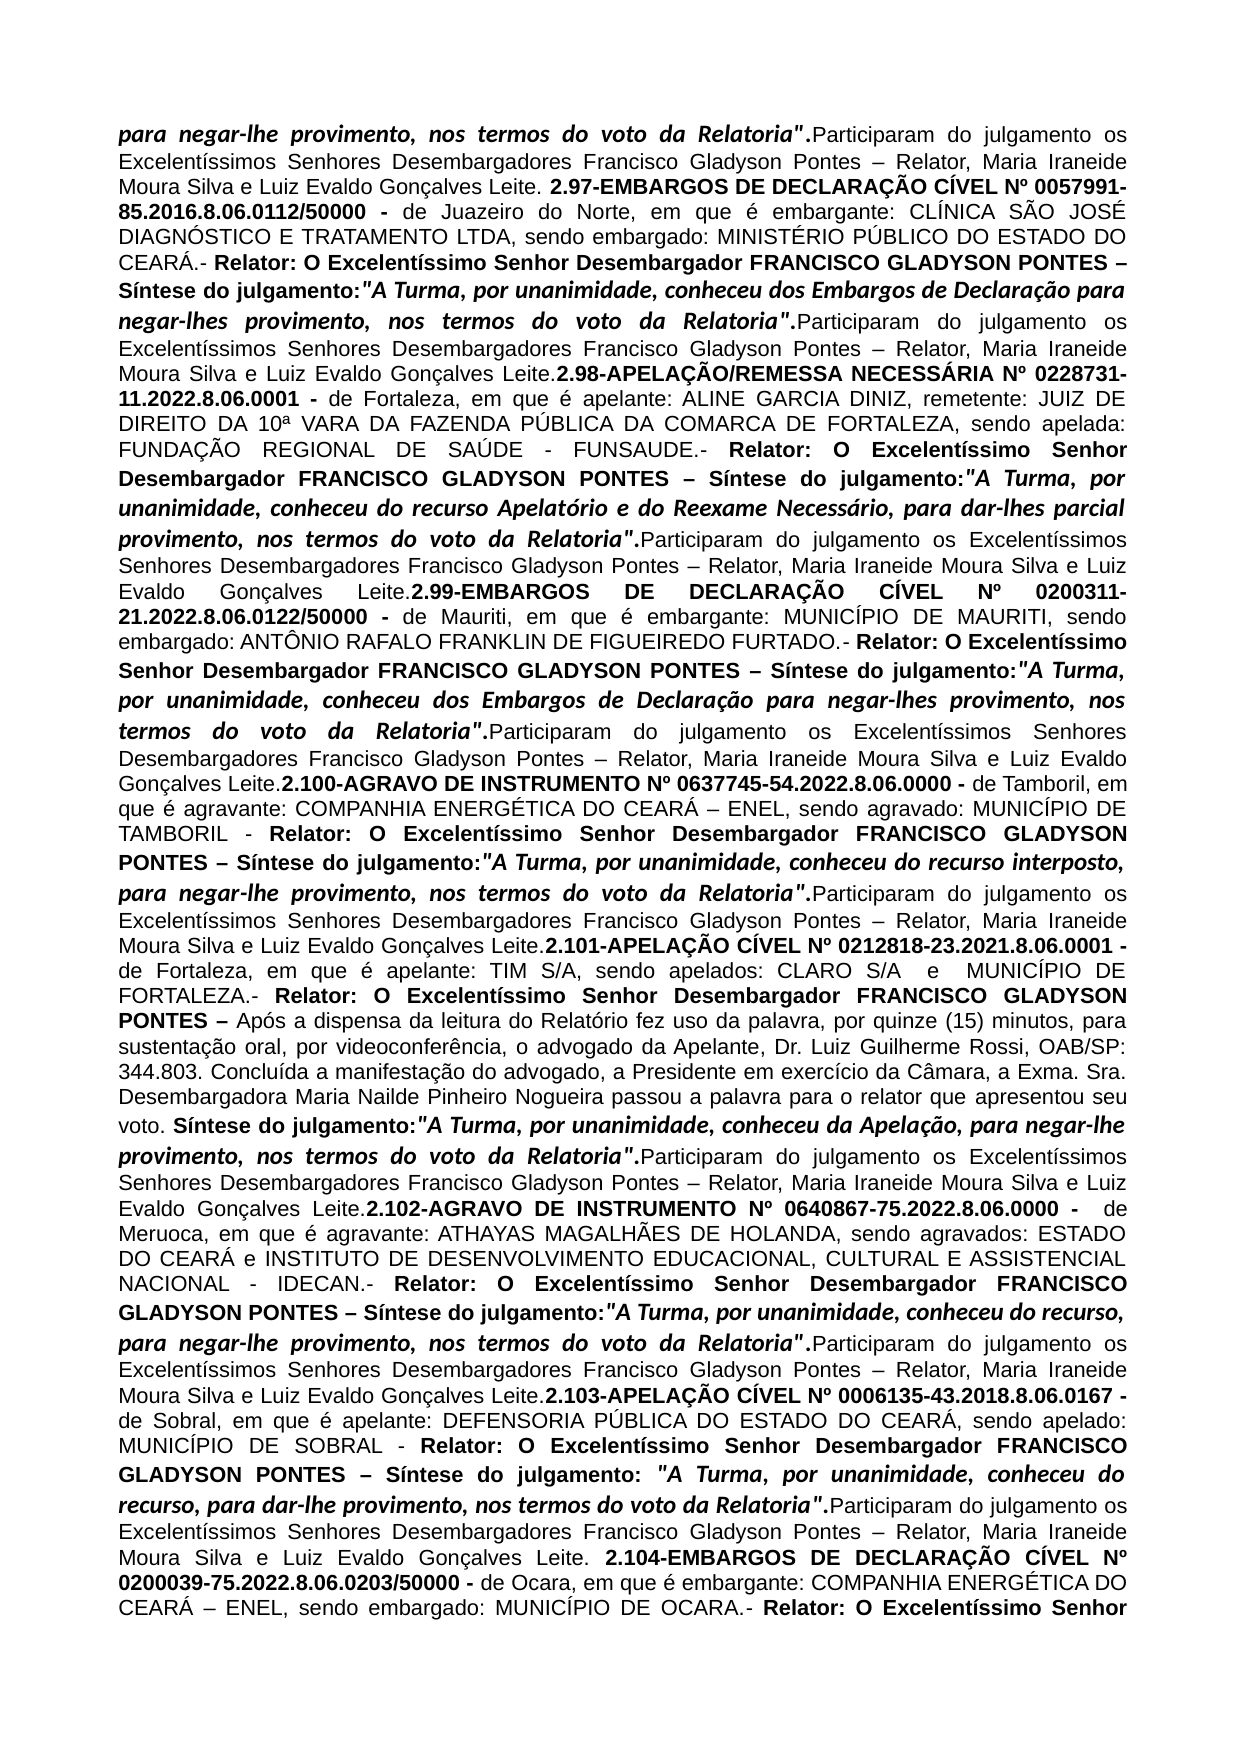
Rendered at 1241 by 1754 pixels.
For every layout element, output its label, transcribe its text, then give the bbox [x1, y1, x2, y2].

text para negar-lhe provimento, nos termos do voto da Relatoria".Participaram do julgamento os Excelentíssimos Senhores Desembargadores Francisco Gladyson Pontes – Relator, Maria Iraneide Moura Silva e Luiz Evaldo Gonçalves Leite. 2.97-EMBARGOS DE DECLARAÇÃO CÍVEL Nº 0057991-85.2016.8.06.0112/50000 - de Juazeiro do Norte, em que é embargante: CLÍNICA SÃO JOSÉ DIAGNÓSTICO E TRATAMENTO LTDA, sendo embargado: MINISTÉRIO PÚBLICO DO ESTADO DO CEARÁ.- Relator: O Excelentíssimo Senhor Desembargador FRANCISCO GLADYSON PONTES – Síntese do julgamento:"A Turma, por unanimidade, conheceu dos Embargos de Declaração para negar-lhes provimento, nos termos do voto da Relatoria".Participaram do julgamento os Excelentíssimos Senhores Desembargadores Francisco Gladyson Pontes – Relator, Maria Iraneide Moura Silva e Luiz Evaldo Gonçalves Leite.2.98-APELAÇÃO/REMESSA NECESSÁRIA Nº 0228731-11.2022.8.06.0001 - de Fortaleza, em que é apelante: ALINE GARCIA DINIZ, remetente: JUIZ DE DIREITO DA 10ª VARA DA FAZENDA PÚBLICA DA COMARCA DE FORTALEZA, sendo apelada: FUNDAÇÃO REGIONAL DE SAÚDE - FUNSAUDE.- Relator: O Excelentíssimo Senhor Desembargador FRANCISCO GLADYSON PONTES – Síntese do julgamento:"A Turma, por unanimidade, conheceu do recurso Apelatório e do Reexame Necessário, para dar-lhes parcial provimento, nos termos do voto da Relatoria".Participaram do julgamento os Excelentíssimos Senhores Desembargadores Francisco Gladyson Pontes – Relator, Maria Iraneide Moura Silva e Luiz Evaldo Gonçalves Leite.2.99-EMBARGOS DE DECLARAÇÃO CÍVEL Nº 0200311-21.2022.8.06.0122/50000 - de Mauriti, em que é embargante: MUNICÍPIO DE MAURITI, sendo embargado: ANTÔNIO RAFALO FRANKLIN DE FIGUEIREDO FURTADO.- Relator: O Excelentíssimo Senhor Desembargador FRANCISCO GLADYSON PONTES – Síntese do julgamento:"A Turma, por unanimidade, conheceu dos Embargos de Declaração para negar-lhes provimento, nos termos do voto da Relatoria".Participaram do julgamento os Excelentíssimos Senhores Desembargadores Francisco Gladyson Pontes – Relator, Maria Iraneide Moura Silva e Luiz Evaldo Gonçalves Leite.2.100-AGRAVO DE INSTRUMENTO Nº 0637745-54.2022.8.06.0000 - de Tamboril, em que é agravante: COMPANHIA ENERGÉTICA DO CEARÁ – ENEL, sendo agravado: MUNICÍPIO DE TAMBORIL - Relator: O Excelentíssimo Senhor Desembargador FRANCISCO GLADYSON PONTES – Síntese do julgamento:"A Turma, por unanimidade, conheceu do recurso interposto, para negar-lhe provimento, nos termos do voto da Relatoria".Participaram do julgamento os Excelentíssimos Senhores Desembargadores Francisco Gladyson Pontes – Relator, Maria Iraneide Moura Silva e Luiz Evaldo Gonçalves Leite.2.101-APELAÇÃO CÍVEL Nº 0212818-23.2021.8.06.0001 - de Fortaleza, em que é apelante: TIM S/A, sendo apelados: CLARO S/A e MUNICÍPIO DE FORTALEZA.- Relator: O Excelentíssimo Senhor Desembargador FRANCISCO GLADYSON PONTES – Após a dispensa da leitura do Relatório fez uso da palavra, por quinze (15) minutos, para sustentação oral, por videoconferência, o advogado da Apelante, Dr. Luiz Guilherme Rossi, OAB/SP: 344.803. Concluída a manifestação do advogado, a Presidente em exercício da Câmara, a Exma. Sra. Desembargadora Maria Nailde Pinheiro Nogueira passou a palavra para o relator que apresentou seu voto. Síntese do julgamento:"A Turma, por unanimidade, conheceu da Apelação, para negar-lhe provimento, nos termos do voto da Relatoria".Participaram do julgamento os Excelentíssimos Senhores Desembargadores Francisco Gladyson Pontes – Relator, Maria Iraneide Moura Silva e Luiz Evaldo Gonçalves Leite.2.102-AGRAVO DE INSTRUMENTO Nº 0640867-75.2022.8.06.0000 - de Meruoca, em que é agravante: ATHAYAS MAGALHÃES DE HOLANDA, sendo agravados: ESTADO DO CEARÁ e INSTITUTO DE DESENVOLVIMENTO EDUCACIONAL, CULTURAL E ASSISTENCIAL NACIONAL - IDECAN.- Relator: O Excelentíssimo Senhor Desembargador FRANCISCO GLADYSON PONTES – Síntese do julgamento:"A Turma, por unanimidade, conheceu do recurso, para negar-lhe provimento, nos termos do voto da Relatoria".Participaram do julgamento os Excelentíssimos Senhores Desembargadores Francisco Gladyson Pontes – Relator, Maria Iraneide Moura Silva e Luiz Evaldo Gonçalves Leite.2.103-APELAÇÃO CÍVEL Nº 0006135-43.2018.8.06.0167 - de Sobral, em que é apelante: DEFENSORIA PÚBLICA DO ESTADO DO CEARÁ, sendo apelado: MUNICÍPIO DE SOBRAL - Relator: O Excelentíssimo Senhor Desembargador FRANCISCO GLADYSON PONTES – Síntese do julgamento: "A Turma, por unanimidade, conheceu do recurso, para dar-lhe provimento, nos termos do voto da Relatoria".Participaram do julgamento os Excelentíssimos Senhores Desembargadores Francisco Gladyson Pontes – Relator, Maria Iraneide Moura Silva e Luiz Evaldo Gonçalves Leite. 2.104-EMBARGOS DE DECLARAÇÃO CÍVEL Nº 0200039-75.2022.8.06.0203/50000 - de Ocara, em que é embargante: COMPANHIA ENERGÉTICA DO CEARÁ – ENEL, sendo embargado: MUNICÍPIO DE OCARA.- Relator: O Excelentíssimo Senhor [118, 118, 1128, 1620]
